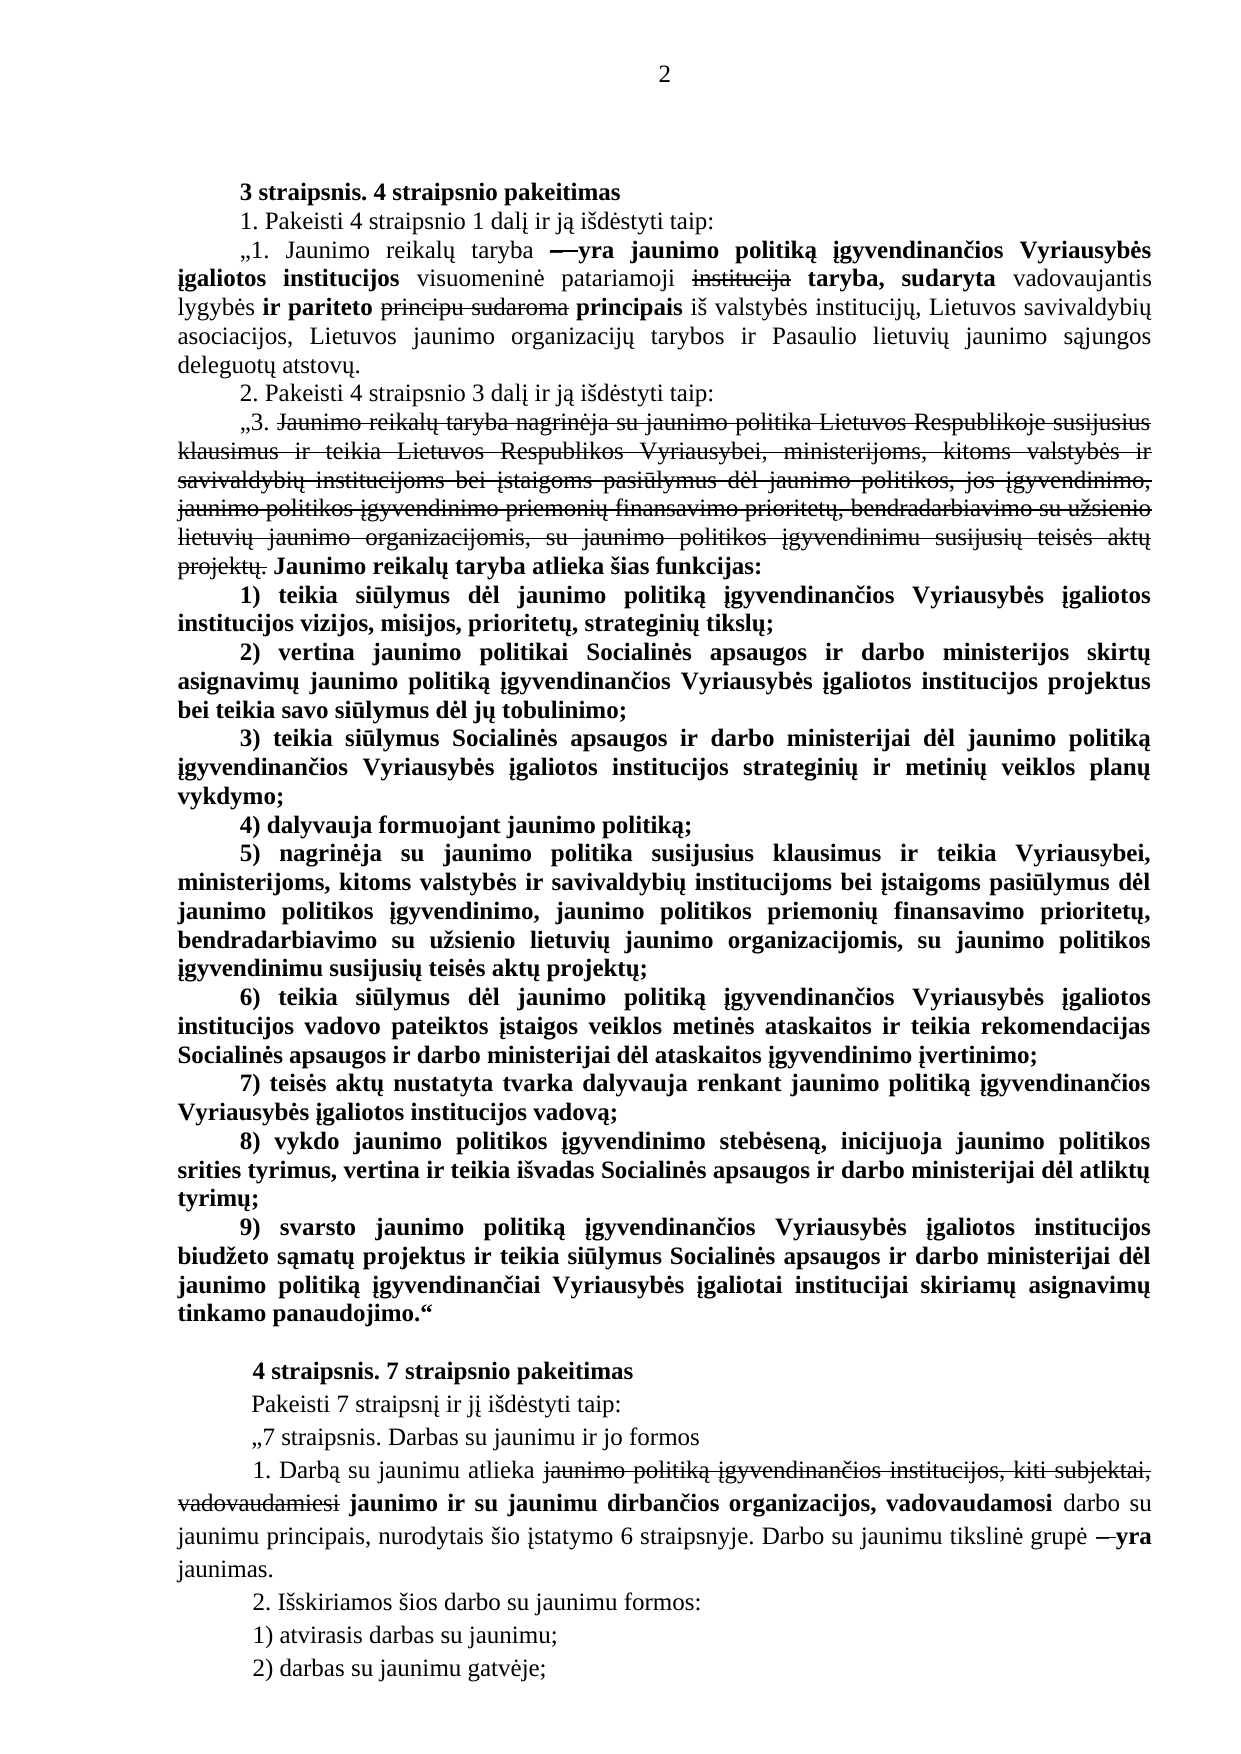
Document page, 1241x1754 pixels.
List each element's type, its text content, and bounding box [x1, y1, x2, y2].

text 1. Darbą su jaunimu atlieka jaunimo politiką įgyvendinančios institucijos, kiti subjektai, vadovaudamiesi jaunimo ir su jaunimu dirbančios organizacijos, vadovaudamosi darbo su jaunimu principais, nurodytais šio įstatymo 6 straipsnyje. Darbo su jaunimu tikslinė grupė – yra jaunimas. [177, 1455, 1152, 1583]
text 5) nagrinėja su jaunimo politika susijusius klausimus ir teikia Vyriausybei, ministerijoms, kitoms valstybės ir savivaldybių institucijoms bei įstaigoms pasiūlymus dėl jaunimo politikos įgyvendinimo, jaunimo politikos priemonių finansavimo prioritetų, bendradarbiavimo su užsienio lietuvių jaunimo organizacijomis, su jaunimo politikos įgyvendinimu susijusių teisės aktų projektų; [177, 838, 1152, 982]
text 4) dalyvauja formuojant jaunimo politiką; [177, 810, 1152, 838]
text „3. Jaunimo reikalų taryba nagrinėja su jaunimo politika Lietuvos Respublikoje susijusius klausimus ir teikia Lietuvos Respublikos Vyriausybei, ministerijoms, kitoms valstybės ir savivaldybių institucijoms bei įstaigoms pasiūlymus dėl jaunimo politikos, jos įgyvendinimo, jaunimo politikos įgyvendinimo priemonių finansavimo prioritetų, bendradarbiavimo su užsienio lietuvių jaunimo organizacijomis, su jaunimo politikos įgyvendinimu susijusių teisės aktų projektų. Jaunimo reikalų taryba atlieka šias funkcijas: [177, 407, 1152, 452]
text 6) teikia siūlymus dėl jaunimo politiką įgyvendinančios Vyriausybės įgaliotos institucijos vadovo pateiktos įstaigos veiklos metinės ataskaitos ir teikia rekomendacijas Socialinės apsaugos ir darbo ministerijai dėl ataskaitos įgyvendinimo įvertinimo; [177, 982, 1152, 1068]
text 2) vertina jaunimo politikai Socialinės apsaugos ir darbo ministerijos skirtų asignavimų jaunimo politiką įgyvendinančios Vyriausybės įgaliotos institucijos projektus bei teikia savo siūlymus dėl jų tobulinimo; [177, 637, 1152, 723]
text 2) darbas su jaunimu gatvėje; [177, 1653, 1152, 1682]
text 1. Pakeisti 4 straipsnio 1 dalį ir ją išdėstyti taip: [177, 206, 1152, 235]
text 7) teisės aktų nustatyta tvarka dalyvauja renkant jaunimo politiką įgyvendinančios Vyriausybės įgaliotos institucijos vadovą; [177, 1068, 1152, 1126]
text 9) svarsto jaunimo politiką įgyvendinančios Vyriausybės įgaliotos institucijos biudžeto sąmatų projektus ir teikia siūlymus Socialinės apsaugos ir darbo ministerijai dėl jaunimo politiką įgyvendinančiai Vyriausybės įgaliotai institucijai skiriamų asignavimų tinkamo panaudojimo.“ [177, 1212, 1152, 1327]
text 8) vykdo jaunimo politikos įgyvendinimo stebėseną, inicijuoja jaunimo politikos srities tyrimus, vertina ir teikia išvadas Socialinės apsaugos ir darbo ministerijai dėl atliktų tyrimų; [177, 1126, 1152, 1212]
text 2. Pakeisti 4 straipsnio 3 dalį ir ją išdėstyti taip: [177, 378, 1152, 407]
text 3) teikia siūlymus Socialinės apsaugos ir darbo ministerijai dėl jaunimo politiką įgyvendinančios Vyriausybės įgaliotos institucijos strateginių ir metinių veiklos planų vykdymo; [177, 723, 1152, 810]
text Pakeisti 7 straipsnį ir jį išdėstyti taip: [177, 1389, 1152, 1418]
text 2. Išskiriamos šios darbo su jaunimu formos: [177, 1587, 1152, 1616]
text „7 straipsnis. Darbas su jaunimu ir jo formos [251, 1422, 1152, 1451]
text „3. Jaunimo reikalų taryba nagrinėja su jaunimo politika Lietuvos Respublikoje susijusius klausimus ir teikia Lietuvos Respublikos Vyriausybei, ministerijoms, kitoms valstybės ir savivaldybių institucijoms bei įstaigoms pasiūlymus dėl jaunimo politikos, jos įgyvendinimo, jaunimo politikos įgyvendinimo priemonių finansavimo prioritetų, bendradarbiavimo su užsienio lietuvių jaunimo organizacijomis, su jaunimo politikos įgyvendinimu susijusių teisės aktų projektų. Jaunimo reikalų taryba atlieka šias funkcijas: [177, 511, 1152, 580]
text 1) atvirasis darbas su jaunimu; [177, 1620, 1152, 1649]
text 3 straipsnis. 4 straipsnio pakeitimas [177, 177, 1152, 206]
text 4 straipsnis. 7 straipsnio pakeitimas [177, 1356, 1152, 1385]
text „1. Jaunimo reikalų taryba – yra jaunimo politiką įgyvendinančios Vyriausybės įgaliotos institucijos visuomeninė patariamoji institucija taryba, sudaryta vadovaujantis lygybės ir pariteto principu sudaroma principais iš valstybės institucijų, Lietuvos savivaldybių asociacijos, Lietuvos jaunimo organizacijų tarybos ir Pasaulio lietuvių jaunimo sąjungos deleguotų atstovų. [177, 235, 1152, 378]
text „3. Jaunimo reikalų taryba nagrinėja su jaunimo politika Lietuvos Respublikoje susijusius klausimus ir teikia Lietuvos Respublikos Vyriausybei, ministerijoms, kitoms valstybės ir savivaldybių institucijoms bei įstaigoms pasiūlymus dėl jaunimo politikos, jos įgyvendinimo, jaunimo politikos įgyvendinimo priemonių finansavimo prioritetų, bendradarbiavimo su užsienio lietuvių jaunimo organizacijomis, su jaunimo politikos įgyvendinimu susijusių teisės aktų projektų. Jaunimo reikalų taryba atlieka šias funkcijas: [177, 453, 1152, 480]
text „3. Jaunimo reikalų taryba nagrinėja su jaunimo politika Lietuvos Respublikoje susijusius klausimus ir teikia Lietuvos Respublikos Vyriausybei, ministerijoms, kitoms valstybės ir savivaldybių institucijoms bei įstaigoms pasiūlymus dėl jaunimo politikos, jos įgyvendinimo, jaunimo politikos įgyvendinimo priemonių finansavimo prioritetų, bendradarbiavimo su užsienio lietuvių jaunimo organizacijomis, su jaunimo politikos įgyvendinimu susijusių teisės aktų projektų. Jaunimo reikalų taryba atlieka šias funkcijas: [177, 481, 1152, 509]
text 1) teikia siūlymus dėl jaunimo politiką įgyvendinančios Vyriausybės įgaliotos institucijos vizijos, misijos, prioritetų, strateginių tikslų; [177, 580, 1152, 637]
